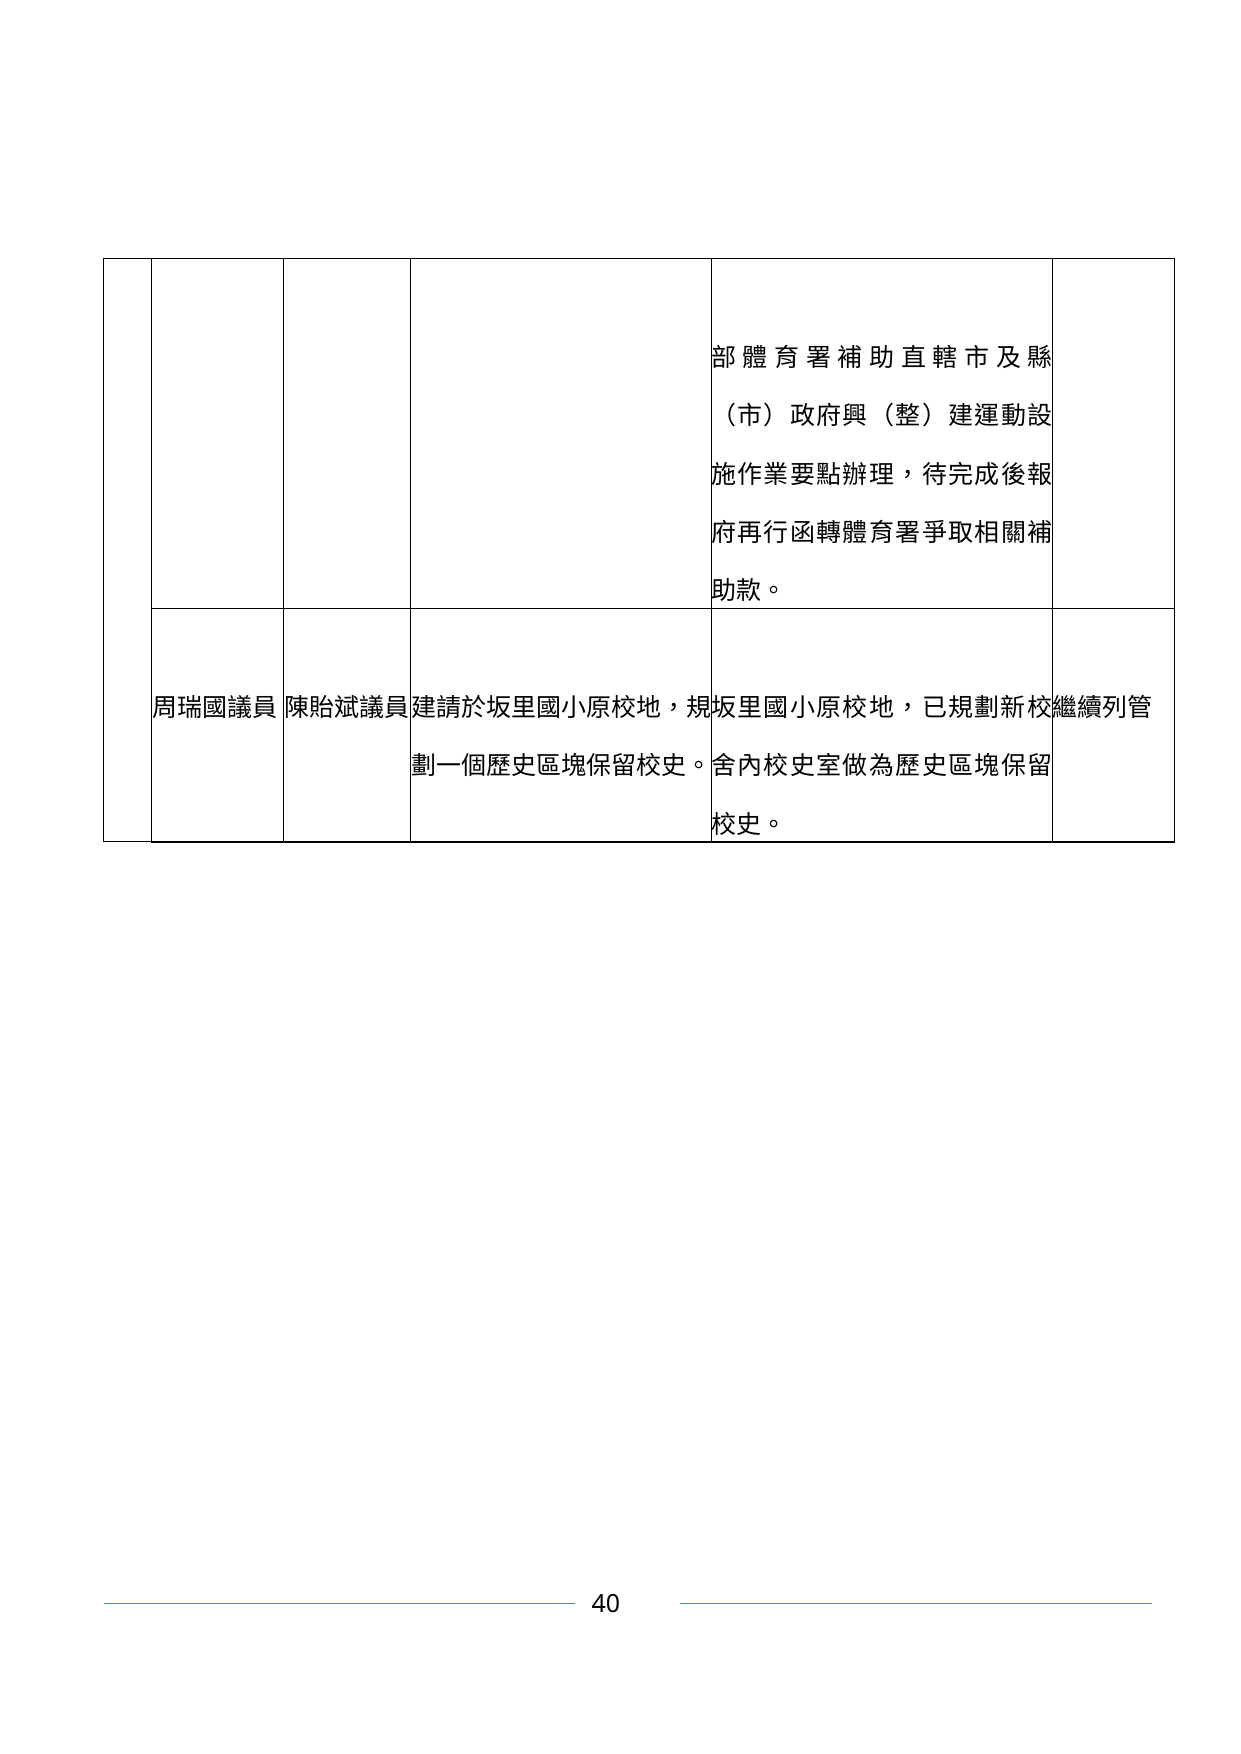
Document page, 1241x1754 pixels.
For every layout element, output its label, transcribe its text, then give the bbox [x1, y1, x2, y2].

table_cell [104, 259, 151, 841]
table_cell 繼續列管 [1053, 609, 1174, 841]
table_cell 周瑞國議員 [284, 259, 410, 608]
table_cell 陳貽斌議員 [284, 609, 410, 841]
table_cell [152, 259, 283, 608]
table_cell 周瑞國議員 [152, 609, 283, 841]
table_cell 建請規劃西莒直升機場旁空地施作簡易運動場，讓西莒地區鄉親有一個運動空間，提昇該鄉生活品質。 [411, 259, 711, 608]
table_cell 建請於坂里國小原校地，規劃一個歷史區塊保留校史。 [411, 609, 711, 841]
table_cell 部體育署補助直轄市及縣（市）政府興（整）建運動設施作業要點辦理，待完成後報府再行函轉體育署爭取相關補助款。 [712, 259, 1052, 608]
table_cell 坂里國小原校地，已規劃新校舍內校史室做為歷史區塊保留校史。 [712, 609, 1052, 841]
table_cell [1053, 259, 1174, 608]
